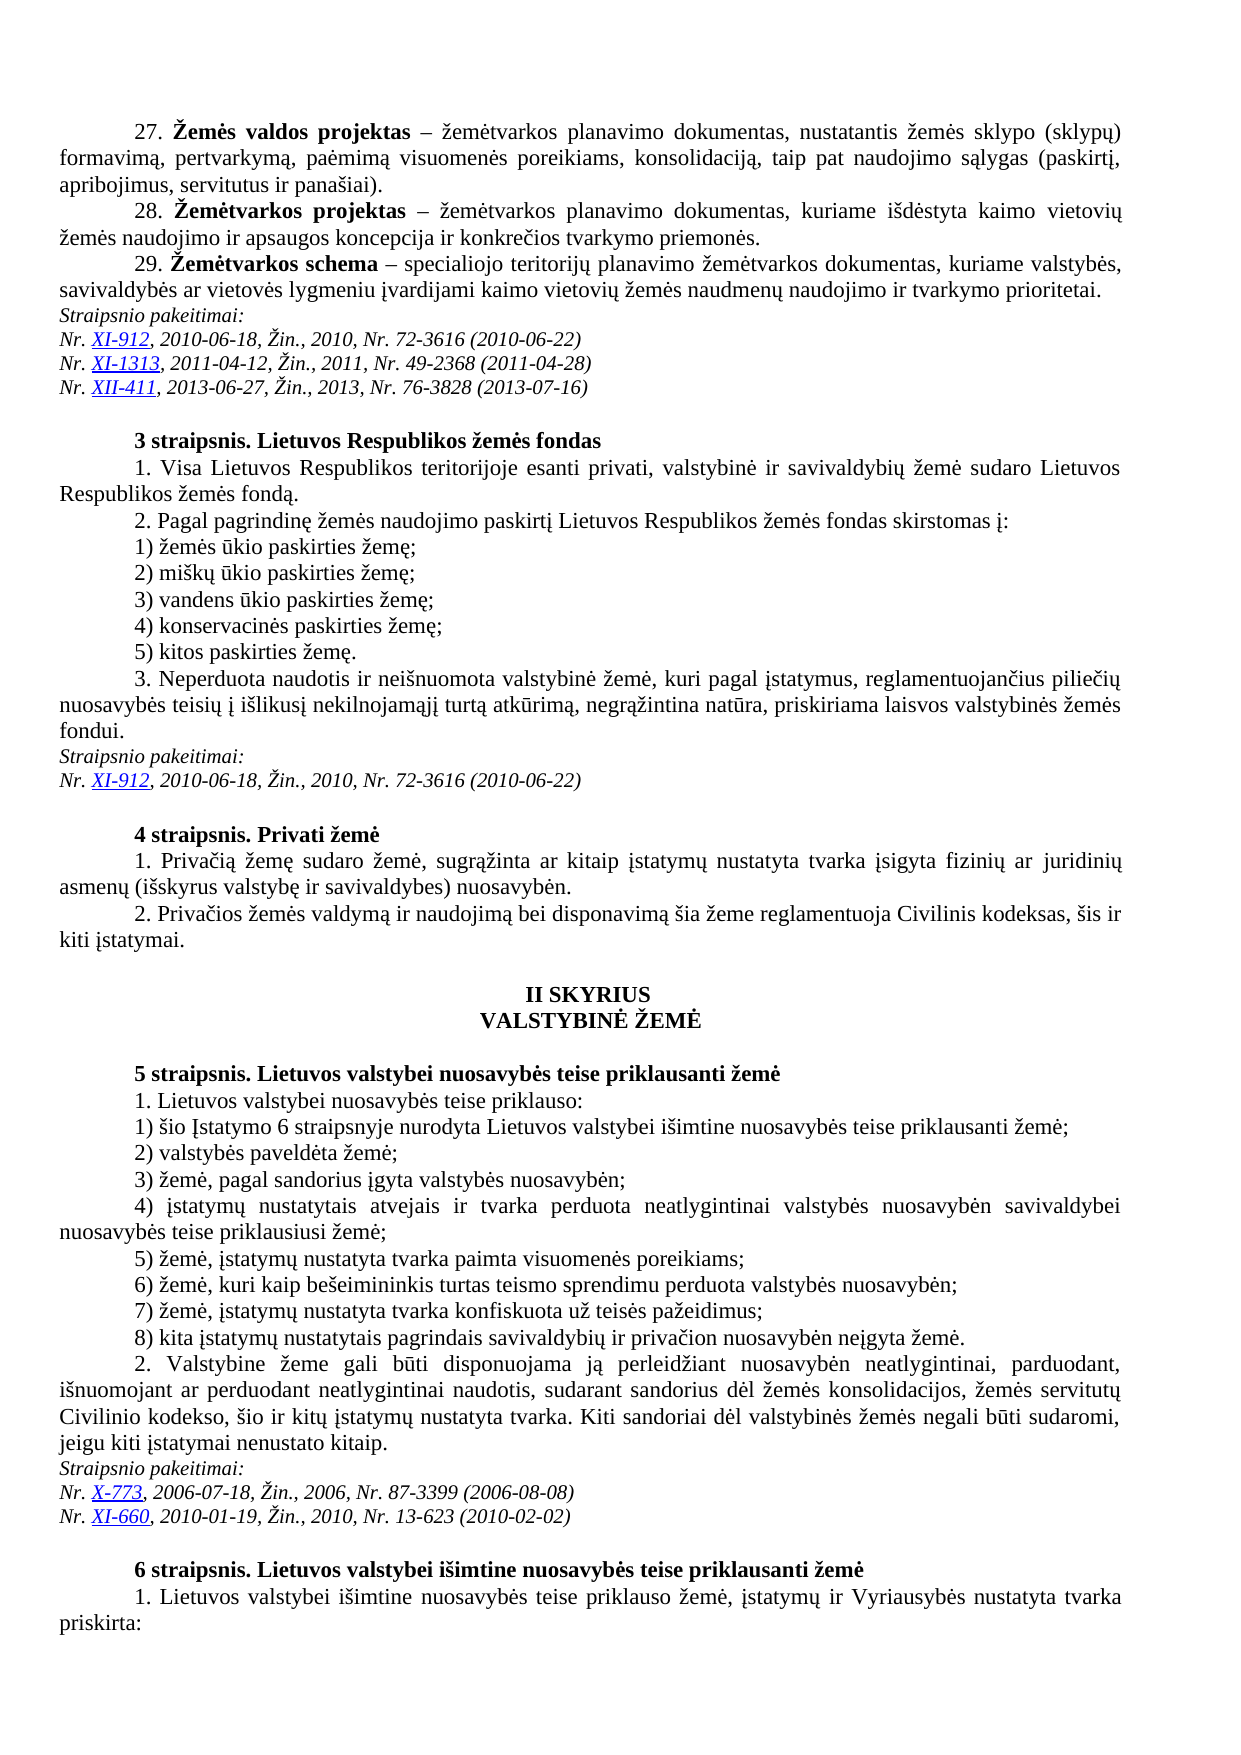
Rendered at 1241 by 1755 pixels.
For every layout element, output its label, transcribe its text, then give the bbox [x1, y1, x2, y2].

text Nr. XI-1313, 2011-04-12, Žin., 2011, Nr. 49-2368 (2011-04-28) [59, 351, 1122, 375]
text 29. Žemėtvarkos schema – specialiojo teritorijų planavimo žemėtvarkos dokumentas, kuriame valstybės, savivaldybės ar vietovės lygmeniu įvardijami kaimo vietovių žemės naudmenų naudojimo ir tvarkymo prioritetai. [59, 250, 1122, 303]
text 1. Privačią žemę sudaro žemė, sugrąžinta ar kitaip įstatymų nustatyta tvarka įsigyta fizinių ar juridinių asmenų (išskyrus valstybę ir savivaldybes) nuosavybėn. [59, 847, 1122, 900]
subtitle II skyrius [59, 981, 1122, 1008]
text 5 straipsnis. Lietuvos valstybei nuosavybės teise priklausanti žemė [59, 1060, 1122, 1087]
text 7) žemė, įstatymų nustatyta tvarka konfiskuota už teisės pažeidimus; [59, 1297, 1122, 1324]
text 3 straipsnis. Lietuvos Respublikos žemės fondas [59, 428, 1122, 454]
text Nr. XII-411, 2013-06-27, Žin., 2013, Nr. 76-3828 (2013-07-16) [59, 375, 1122, 399]
text Nr. XI-660, 2010-01-19, Žin., 2010, Nr. 13-623 (2010-02-02) [59, 1504, 1122, 1528]
text 4) konservacinės paskirties žemę; [59, 612, 1122, 638]
text 4 straipsnis. Privati žemė [59, 821, 1122, 847]
text 1. Visa Lietuvos Respublikos teritorijoje esanti privati, valstybinė ir savivaldybių žemė sudaro Lietuvos Respublikos žemės fondą. [59, 454, 1122, 507]
text Straipsnio pakeitimai: [59, 744, 1122, 768]
text 2. Valstybine žeme gali būti disponuojama ją perleidžiant nuosavybėn neatlygintinai, parduodant, išnuomojant ar perduodant neatlygintinai naudotis, sudarant sandorius dėl žemės konsolidacijos, žemės servitutų Civilinio kodekso, šio ir kitų įstatymų nustatyta tvarka. Kiti sandoriai dėl valstybinės žemės negali būti sudaromi, jeigu kiti įstatymai nenustato kitaip. [59, 1350, 1122, 1456]
text 3) vandens ūkio paskirties žemę; [59, 586, 1122, 612]
text 6) žemė, kuri kaip bešeimininkis turtas teismo sprendimu perduota valstybės nuosavybėn; [59, 1271, 1122, 1297]
text 3) žemė, pagal sandorius įgyta valstybės nuosavybėn; [59, 1166, 1122, 1192]
text 3. Neperduota naudotis ir neišnuomota valstybinė žemė, kuri pagal įstatymus, reglamentuojančius piliečių nuosavybės teisių į išlikusį nekilnojamąjį turtą atkūrimą, negrąžintina natūra, priskiriama laisvos valstybinės žemės fondui. [59, 665, 1122, 744]
text 28. Žemėtvarkos projektas – žemėtvarkos planavimo dokumentas, kuriame išdėstyta kaimo vietovių žemės naudojimo ir apsaugos koncepcija ir konkrečios tvarkymo priemonės. [59, 197, 1122, 250]
text 6 straipsnis. Lietuvos valstybei išimtine nuosavybės teise priklausanti žemė [59, 1557, 1122, 1583]
text 1) žemės ūkio paskirties žemę; [59, 533, 1122, 559]
text 2) valstybės paveldėta žemė; [59, 1139, 1122, 1166]
text 2) miškų ūkio paskirties žemę; [59, 559, 1122, 586]
text 4) įstatymų nustatytais atvejais ir tvarka perduota neatlygintinai valstybės nuosavybėn savivaldybei nuosavybės teise priklausiusi žemė; [59, 1192, 1122, 1245]
text Nr. XI-912, 2010-06-18, Žin., 2010, Nr. 72-3616 (2010-06-22) [59, 768, 1122, 792]
text Straipsnio pakeitimai: [59, 303, 1122, 327]
subtitle Valstybinė žemė [59, 1008, 1122, 1034]
text 1. Lietuvos valstybei nuosavybės teise priklauso: [59, 1087, 1122, 1113]
text Nr. X-773, 2006-07-18, Žin., 2006, Nr. 87-3399 (2006-08-08) [59, 1480, 1122, 1504]
text 8) kita įstatymų nustatytais pagrindais savivaldybių ir privačion nuosavybėn neįgyta žemė. [59, 1324, 1122, 1350]
text 5) žemė, įstatymų nustatyta tvarka paimta visuomenės poreikiams; [59, 1245, 1122, 1271]
text 2. Privačios žemės valdymą ir naudojimą bei disponavimą šia žeme reglamentuoja Civilinis kodeksas, šis ir kiti įstatymai. [59, 900, 1122, 952]
text 27. Žemės valdos projektas – žemėtvarkos planavimo dokumentas, nustatantis žemės sklypo (sklypų) formavimą, pertvarkymą, paėmimą visuomenės poreikiams, konsolidaciją, taip pat naudojimo sąlygas (paskirtį, apribojimus, servitutus ir panašiai). [59, 118, 1122, 197]
text Nr. XI-912, 2010-06-18, Žin., 2010, Nr. 72-3616 (2010-06-22) [59, 327, 1122, 351]
text 2. Pagal pagrindinę žemės naudojimo paskirtį Lietuvos Respublikos žemės fondas skirstomas į: [59, 507, 1122, 533]
text 1) šio Įstatymo 6 straipsnyje nurodyta Lietuvos valstybei išimtine nuosavybės teise priklausanti žemė; [59, 1113, 1122, 1139]
text 1. Lietuvos valstybei išimtine nuosavybės teise priklauso žemė, įstatymų ir Vyriausybės nustatyta tvarka priskirta: [59, 1583, 1122, 1636]
text 5) kitos paskirties žemę. [59, 638, 1122, 665]
text Straipsnio pakeitimai: [59, 1456, 1122, 1480]
